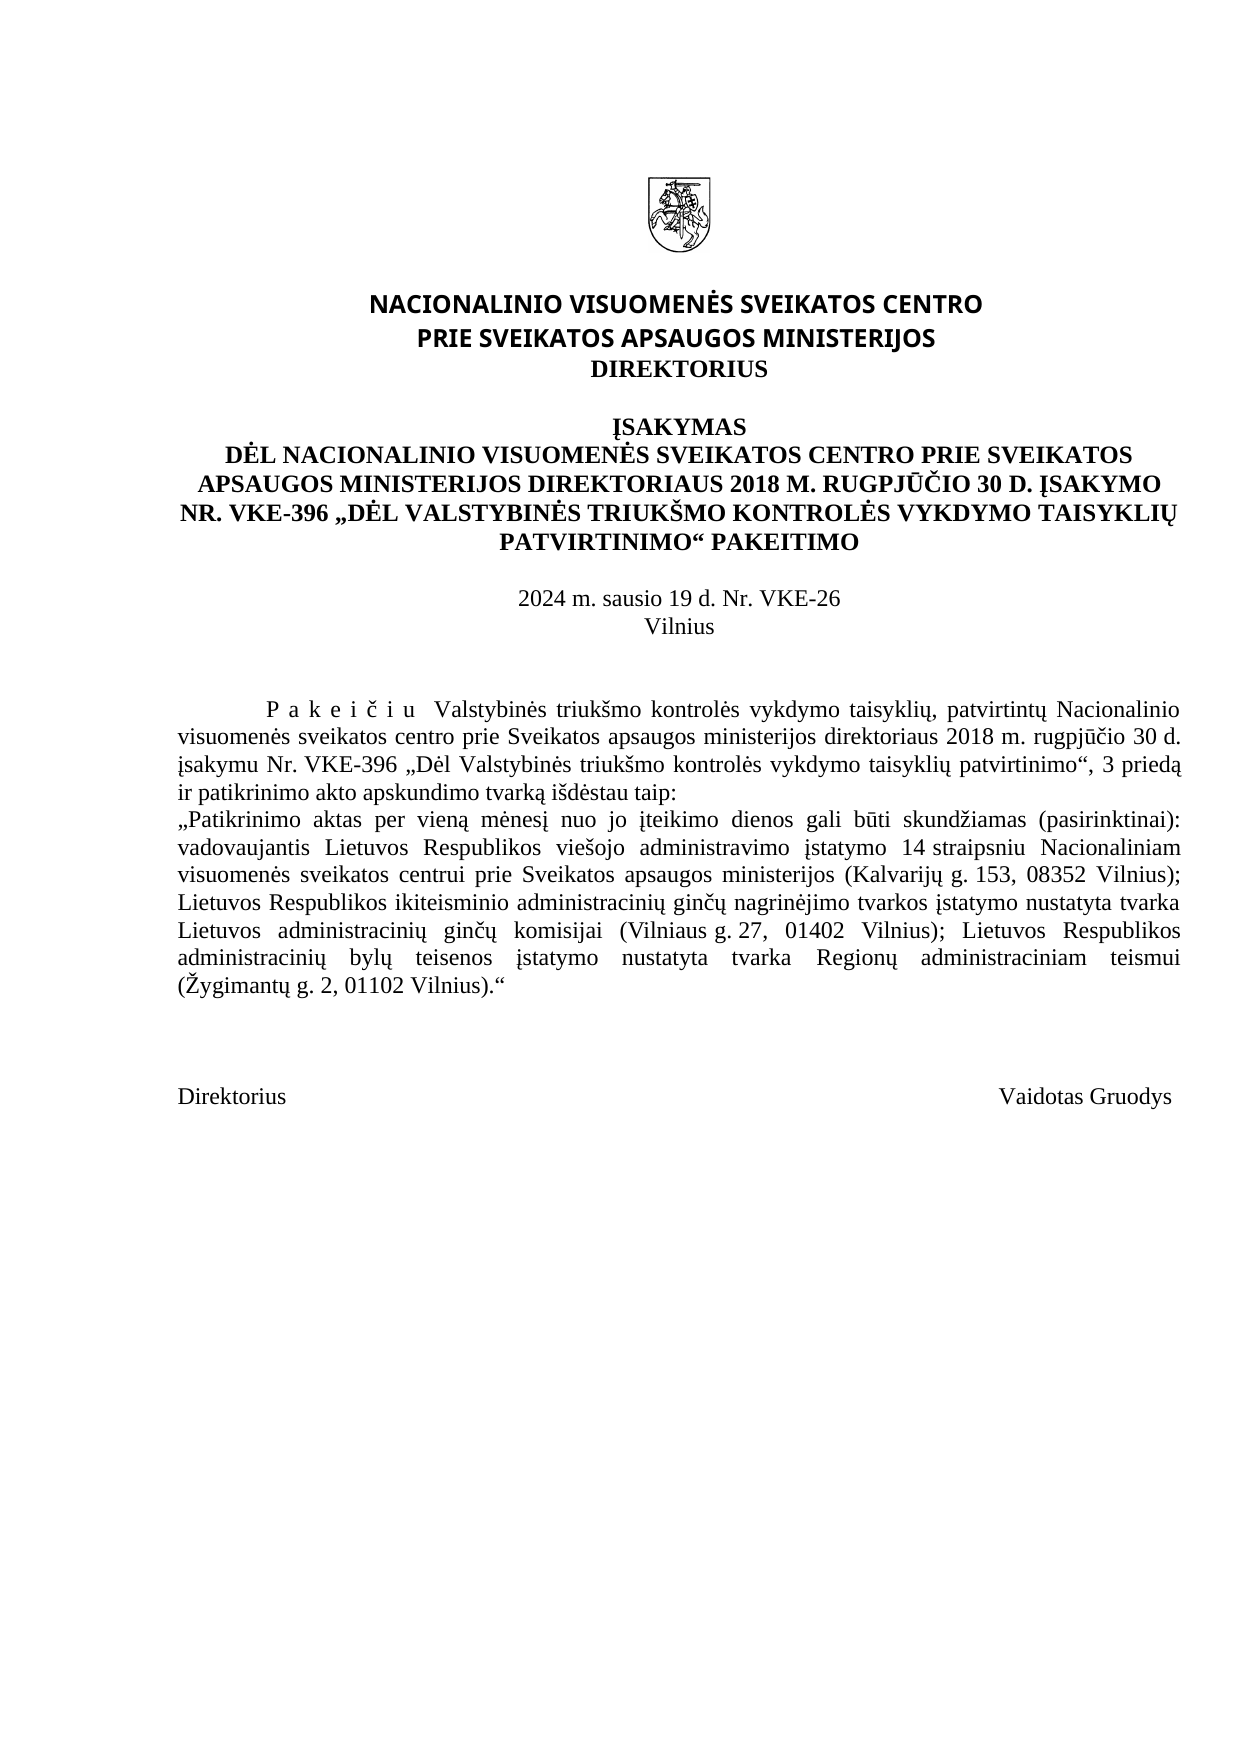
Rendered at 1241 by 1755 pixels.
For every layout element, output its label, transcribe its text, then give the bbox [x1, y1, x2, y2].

text „Patikrinimo aktas per vieną mėnesį nuo jo įteikimo dienos gali būti skundžiamas (pasirinktinai): vadovaujantis Lietuvos Respublikos viešojo administravimo įstatymo 14 straipsniu Nacionaliniam visuomenės sveikatos centrui prie Sveikatos apsaugos ministerijos (Kalvarijų g. 153, 08352 Vilnius); Lietuvos Respublikos ikiteisminio administracinių ginčų nagrinėjimo tvarkos įstatymo nustatyta tvarka Lietuvos administracinių ginčų komisijai (Vilniaus g. 27, 01402 Vilnius); Lietuvos Respublikos administracinių bylų teisenos įstatymo nustatyta tvarka Regionų administraciniam teismui (Žygimantų g. 2, 01102 Vilnius).“ [177, 805, 1181, 998]
text Direktorius Vaidotas Gruodys [177, 1082, 1181, 1110]
text NACIONALINIO VISUOMENĖS SVEIKATOS CENTRO [177, 286, 1181, 320]
text P a k e i č i u Valstybinės triukšmo kontrolės vykdymo taisyklių, patvirtintų Nacionalinio visuomenės sveikatos centro prie Sveikatos apsaugos ministerijos direktoriaus 2018 m. rugpjūčio 30 d. įsakymu Nr. VKE-396 „Dėl Valstybinės triukšmo kontrolės vykdymo taisyklių patvirtinimo“, 3 priedą ir patikrinimo akto apskundimo tvarką išdėstau taip: [177, 695, 1181, 805]
text 2024 m. sausio 19 d. Nr. VKE-26 [177, 584, 1181, 612]
text PRIE SVEIKATOS APSAUGOS MINISTERIJOS [177, 320, 1181, 354]
text DIREKTORIUS [177, 354, 1181, 383]
subtitle DĖL NACIONALINIO VISUOMENĖS SVEIKATOS CENTRO PRIE SVEIKATOS APSAUGOS MINISTERIJOS DIREKTORIAUS 2018 M. RUGPJŪČIO 30 D. ĮSAKYMO NR. VKE-396 „DĖL VALSTYBINĖS TRIUKŠMO KONTROLĖS VYKDYMO TAISYKLIŲ PATVIRTINIMO“ PAKEITIMO [177, 441, 1181, 556]
text ĮSAKYMAS [177, 412, 1181, 441]
text Vilnius [177, 612, 1181, 639]
